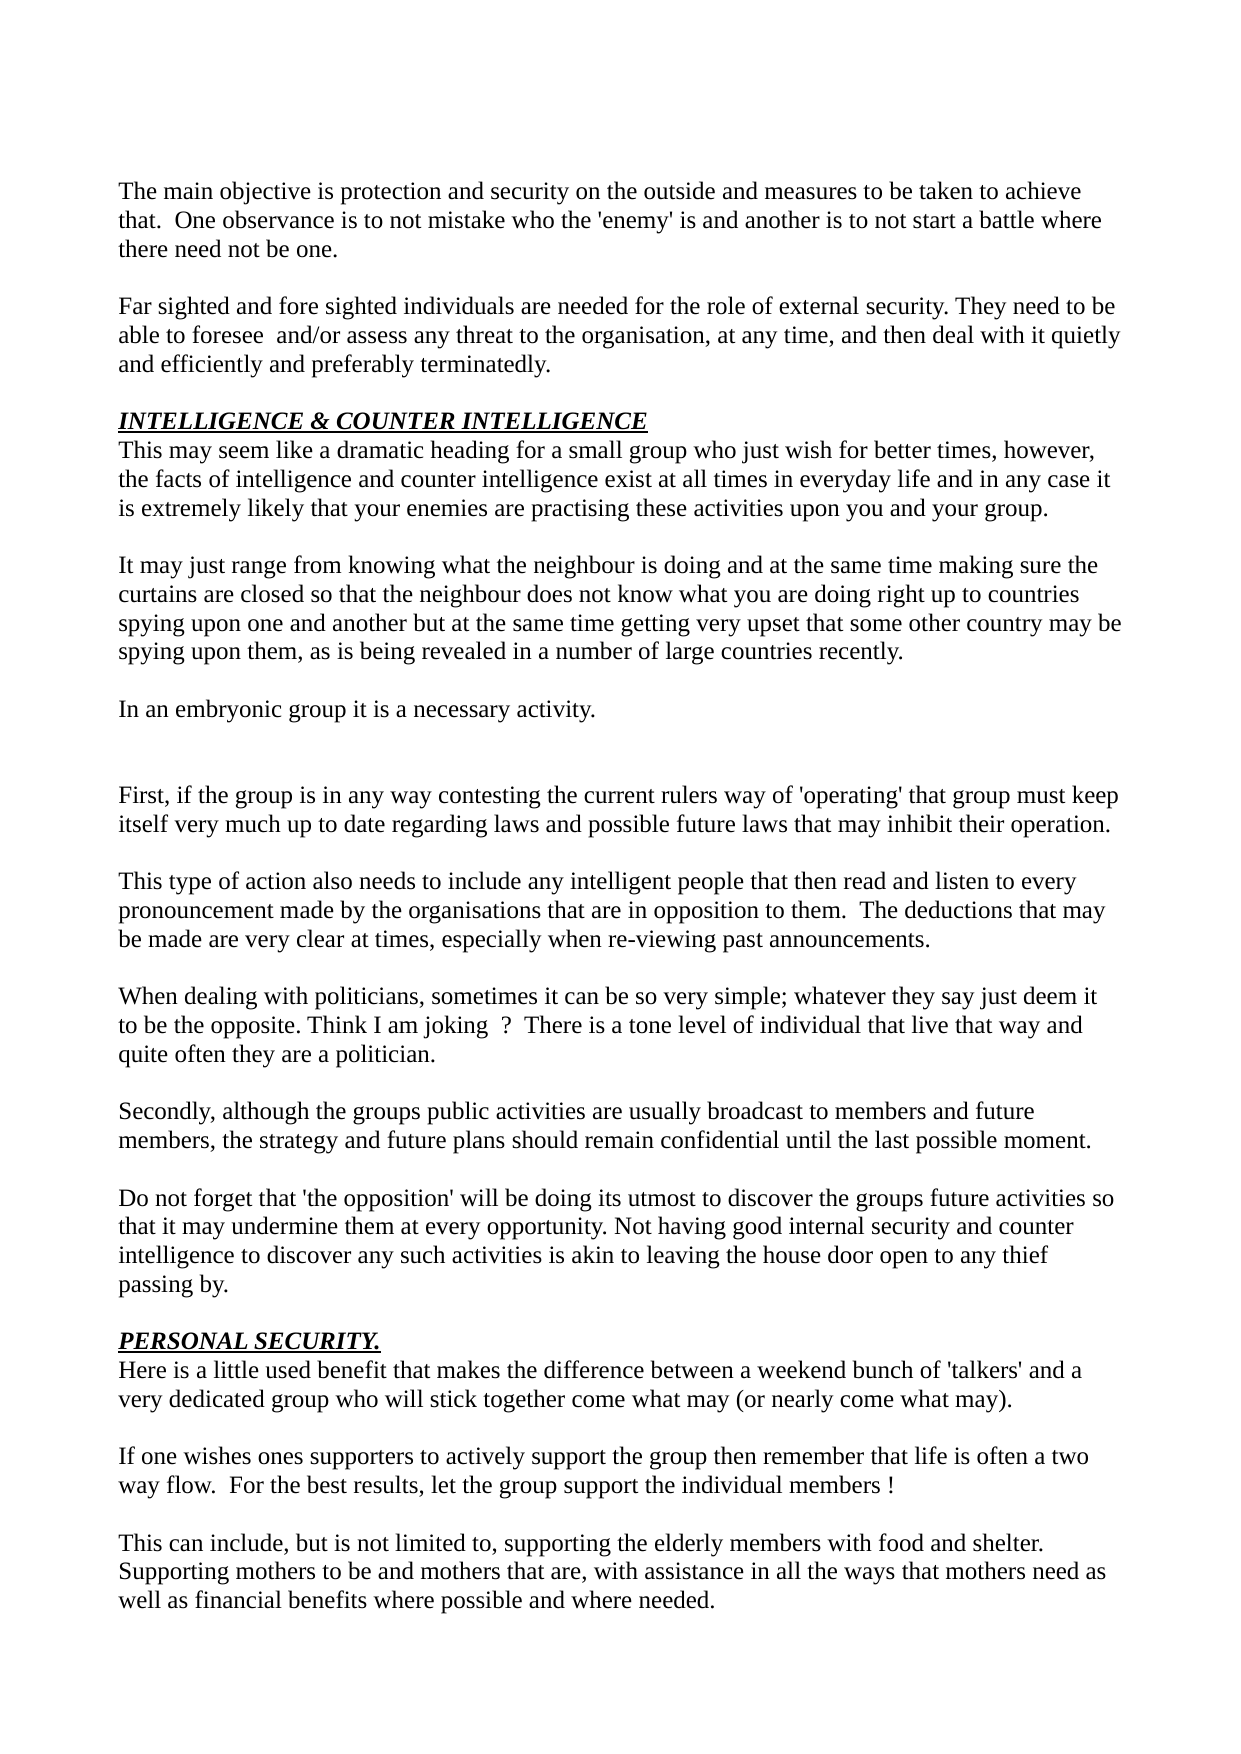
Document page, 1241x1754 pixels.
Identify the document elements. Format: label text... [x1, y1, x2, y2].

text PERSONAL SECURITY. [118, 1326, 1122, 1355]
text Do not forget that 'the opposition' will be doing its utmost to discover the groups future activities so that it may undermine them at every opportunity. Not having good internal security and counter intelligence to discover any such activities is akin to leaving the house door open to any thief passing by. [118, 1183, 1122, 1298]
text This type of action also needs to include any intelligent people that then read and listen to every pronouncement made by the organisations that are in opposition to them. The deductions that may be made are very clear at times, especially when re-viewing past announcements. [118, 866, 1122, 953]
text The main objective is protection and security on the outside and measures to be taken to achieve that. One observance is to not mistake who the 'enemy' is and another is to not start a battle where there need not be one. [118, 176, 1122, 263]
text Here is a little used benefit that makes the difference between a weekend bunch of 'talkers' and a very dedicated group who will stick together come what may (or nearly come what may). [118, 1355, 1122, 1413]
text Far sighted and fore sighted individuals are needed for the role of external security. They need to be able to foresee and/or assess any threat to the organisation, at any time, and then deal with it quietly and efficiently and preferably terminatedly. [118, 291, 1122, 378]
text When dealing with politicians, sometimes it can be so very simple; whatever they say just deem it to be the opposite. Think I am joking ? There is a tone level of individual that live that way and quite often they are a politician. [118, 981, 1122, 1068]
text This may seem like a dramatic heading for a small group who just wish for better times, however, the facts of intelligence and counter intelligence exist at all times in everyday life and in any case it is extremely likely that your enemies are practising these activities upon you and your group. [118, 435, 1122, 521]
text INTELLIGENCE & COUNTER INTELLIGENCE [118, 406, 1122, 435]
text It may just range from knowing what the neighbour is doing and at the same time making sure the curtains are closed so that the neighbour does not know what you are doing right up to countries spying upon one and another but at the same time getting very upset that some other country may be spying upon them, as is being revealed in a number of large countries recently. [118, 550, 1122, 665]
text Secondly, although the groups public activities are usually broadcast to members and future members, the strategy and future plans should remain confidential until the last possible moment. [118, 1096, 1122, 1154]
text In an embryonic group it is a necessary activity. [118, 694, 1122, 723]
text If one wishes ones supporters to actively support the group then remember that life is often a two way flow. For the best results, let the group support the individual members ! [118, 1441, 1122, 1499]
text First, if the group is in any way contesting the current rulers way of 'operating' that group must keep itself very much up to date regarding laws and possible future laws that may inhibit their operation. [118, 780, 1122, 838]
text This can include, but is not limited to, supporting the elderly members with food and shelter. Supporting mothers to be and mothers that are, with assistance in all the ways that mothers need as well as financial benefits where possible and where needed. [118, 1528, 1122, 1614]
